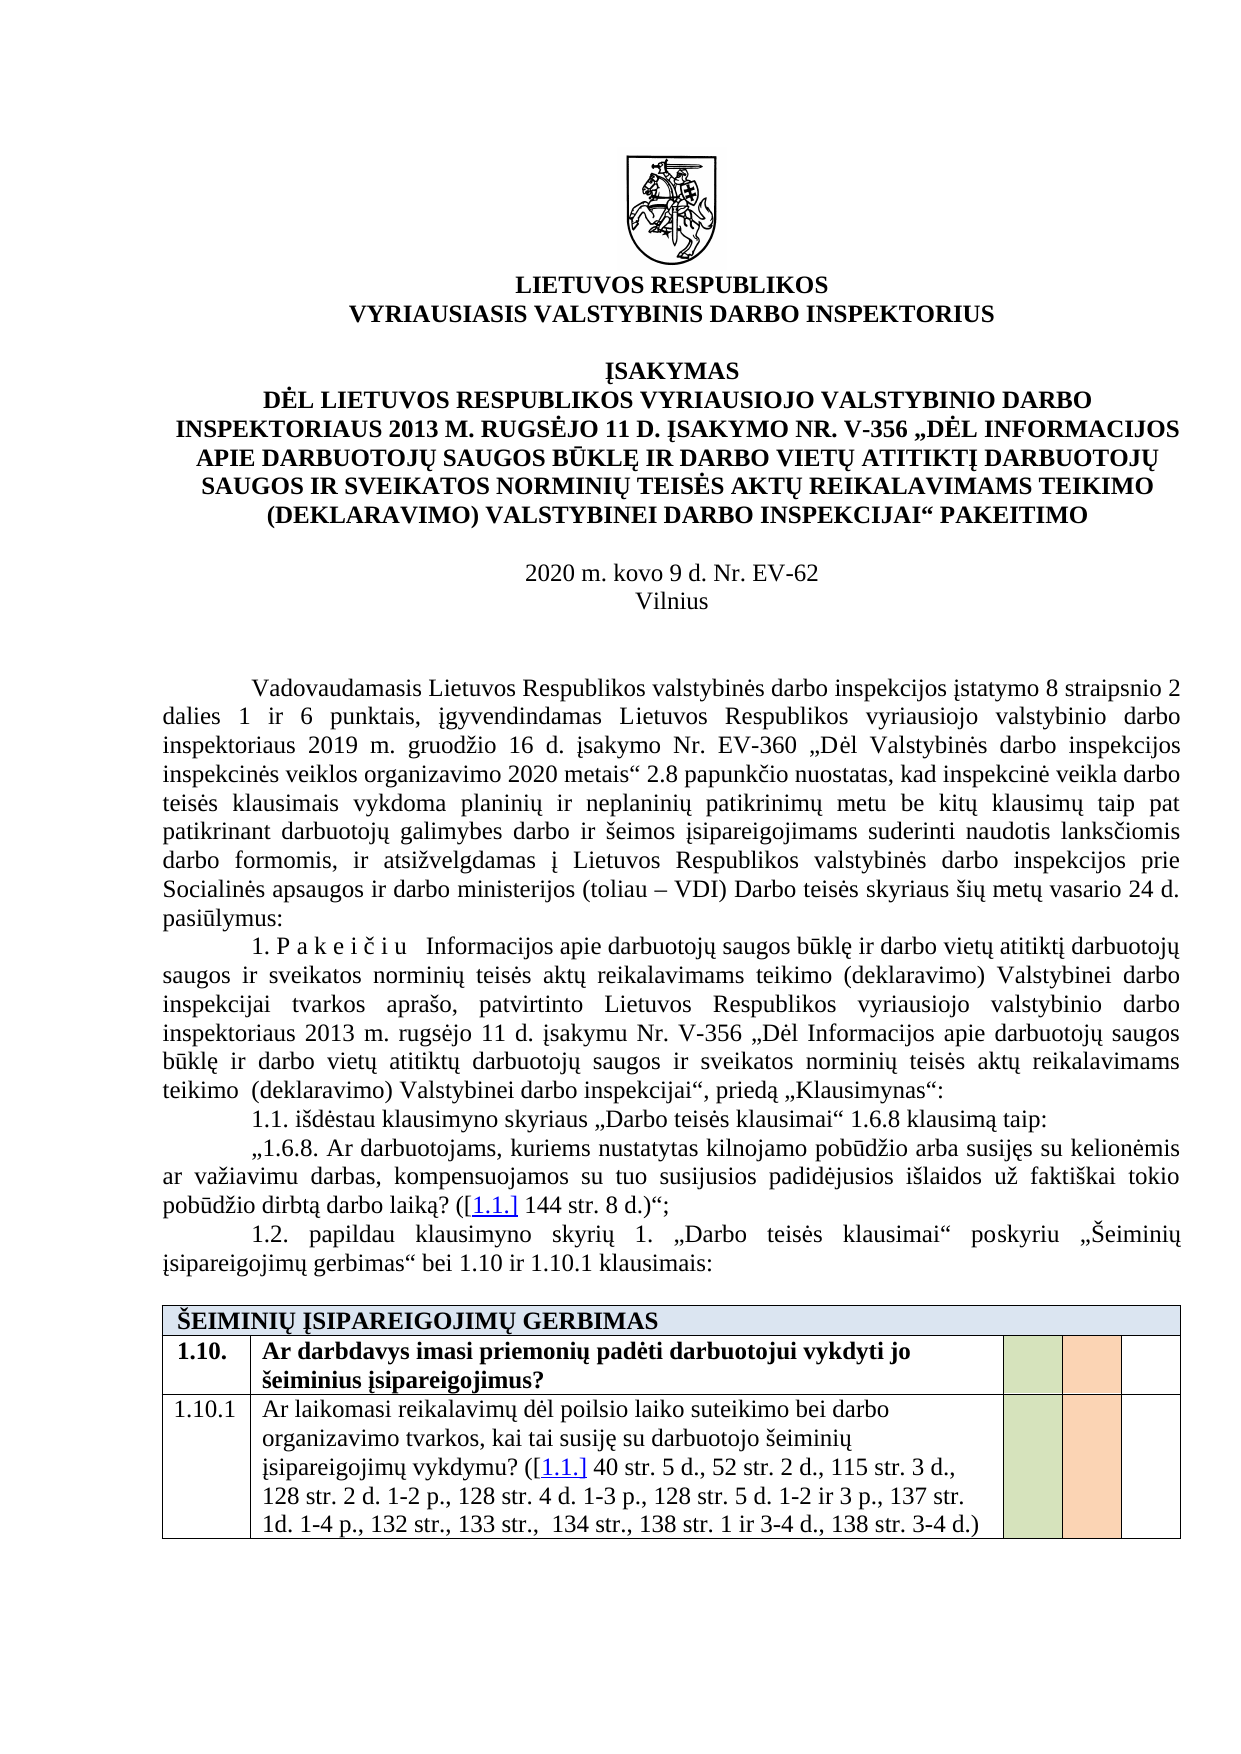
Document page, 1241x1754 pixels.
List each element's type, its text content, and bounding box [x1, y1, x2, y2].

table_cell  [1063, 1336, 1121, 1393]
table_header ŠEIMINIŲ ĮSIPAREIGOJIMŲ GERBIMAS [163, 1306, 1180, 1335]
text Vilnius [162, 586, 1181, 615]
text 1.1. išdėstau klausimyno skyriaus „Darbo teisės klausimai“ 1.6.8 klausimą taip: [162, 1104, 1181, 1133]
text VYRIAUSIASIS VALSTYBINIS DARBO INSPEKTORIUS [162, 299, 1181, 328]
text DĖL LIETUVOS RESPUBLIKOS VYRIAUSIOJO VALSTYBINIO DARBO INSPEKTORIAUS 2013 M. RUGSĖJO 11 D. ĮSAKYMO NR. V-356 „DĖL INFORMACIJOS APIE DARBUOTOJŲ SAUGOS BŪKLĘ IR DARBO VIETŲ ATITIKTĮ DARBUOTOJŲ SAUGOS IR SVEIKATOS NORMINIŲ TEISĖS AKTŲ REIKALAVIMAMS TEIKIMO (DEKLARAVIMO) VALSTYBINEI DARBO INSPEKCIJAI“ PAKEITIMO [162, 385, 1193, 529]
text Vadovaudamasis Lietuvos Respublikos valstybinės darbo inspekcijos įstatymo 8 straipsnio 2 dalies 1 ir 6 punktais, įgyvendindamas Lietuvos Respublikos vyriausiojo valstybinio darbo inspektoriaus 2019 m. gruodžio 16 d. įsakymo Nr. EV-360 „Dėl Valstybinės darbo inspekcijos inspekcinės veiklos organizavimo 2020 metais“ 2.8 papunkčio nuostatas, kad inspekcinė veikla darbo teisės klausimais vykdoma planinių ir neplaninių patikrinimų metu be kitų klausimų taip pat patikrinant darbuotojų galimybes darbo ir šeimos įsipareigojimams suderinti naudotis lanksčiomis darbo formomis, ir atsižvelgdamas į Lietuvos Respublikos valstybinės darbo inspekcijos prie Socialinės apsaugos ir darbo ministerijos (toliau – VDI) Darbo teisės skyriaus šių metų vasario 24 d. pasiūlymus: [162, 673, 1181, 931]
text 1. P a k e i č i u Informacijos apie darbuotojų saugos būklę ir darbo vietų atitiktį darbuotojų saugos ir sveikatos norminių teisės aktų reikalavimams teikimo (deklaravimo) Valstybinei darbo inspekcijai tvarkos aprašo, patvirtinto Lietuvos Respublikos vyriausiojo valstybinio darbo inspektoriaus 2013 m. rugsėjo 11 d. įsakymu Nr. V-356 „Dėl Informacijos apie darbuotojų saugos būklę ir darbo vietų atitiktų darbuotojų saugos ir sveikatos norminių teisės aktų reikalavimams teikimo (deklaravimo) Valstybinei darbo inspekcijai“, priedą „Klausimynas“: [162, 931, 1181, 1104]
table_cell Ar laikomasi reikalavimų dėl poilsio laiko suteikimo bei darbo organizavimo tvarkos, kai tai susiję su darbuotojo šeiminių įsipareigojimų vykdymu? ([1.1.] 40 str. 5 d., 52 str. 2 d., 115 str. 3 d., 128 str. 2 d. 1-2 p., 128 str. 4 d. 1-3 p., 128 str. 5 d. 1-2 ir 3 p., 137 str. 1d. 1-4 p., 132 str., 133 str., 134 str., 138 str. 1 ir 3-4 d., 138 str. 3-4 d.) [251, 1395, 1003, 1538]
text LIETUVOS RESPUBLIKOS [162, 270, 1181, 299]
table_cell Ar darbdavys imasi priemonių padėti darbuotojui vykdyti jo šeiminius įsipareigojimus? [251, 1336, 1003, 1393]
text „1.6.8. Ar darbuotojams, kuriems nustatytas kilnojamo pobūdžio arba susijęs su kelionėmis ar važiavimu darbas, kompensuojamos su tuo susijusios padidėjusios išlaidos už faktiškai tokio pobūdžio dirbtą darbo laiką? ([1.1.] 144 str. 8 d.)“; [162, 1133, 1181, 1219]
table_cell  [1122, 1336, 1180, 1393]
table_cell  [1004, 1395, 1062, 1538]
table_cell  [1122, 1395, 1180, 1538]
table_cell  [1063, 1395, 1121, 1538]
text 2020 m. kovo 9 d. Nr. EV-62 [162, 558, 1181, 586]
text 1.2. papildau klausimyno skyrių 1. „Darbo teisės klausimai“ poskyriu „Šeiminių įsipareigojimų gerbimas“ bei 1.10 ir 1.10.1 klausimais: [162, 1219, 1181, 1276]
text ĮSAKYMAS [162, 356, 1181, 385]
table_cell 1.10. [163, 1336, 250, 1393]
table_cell  [1004, 1336, 1062, 1393]
table_cell 1.10.1 [163, 1395, 250, 1538]
